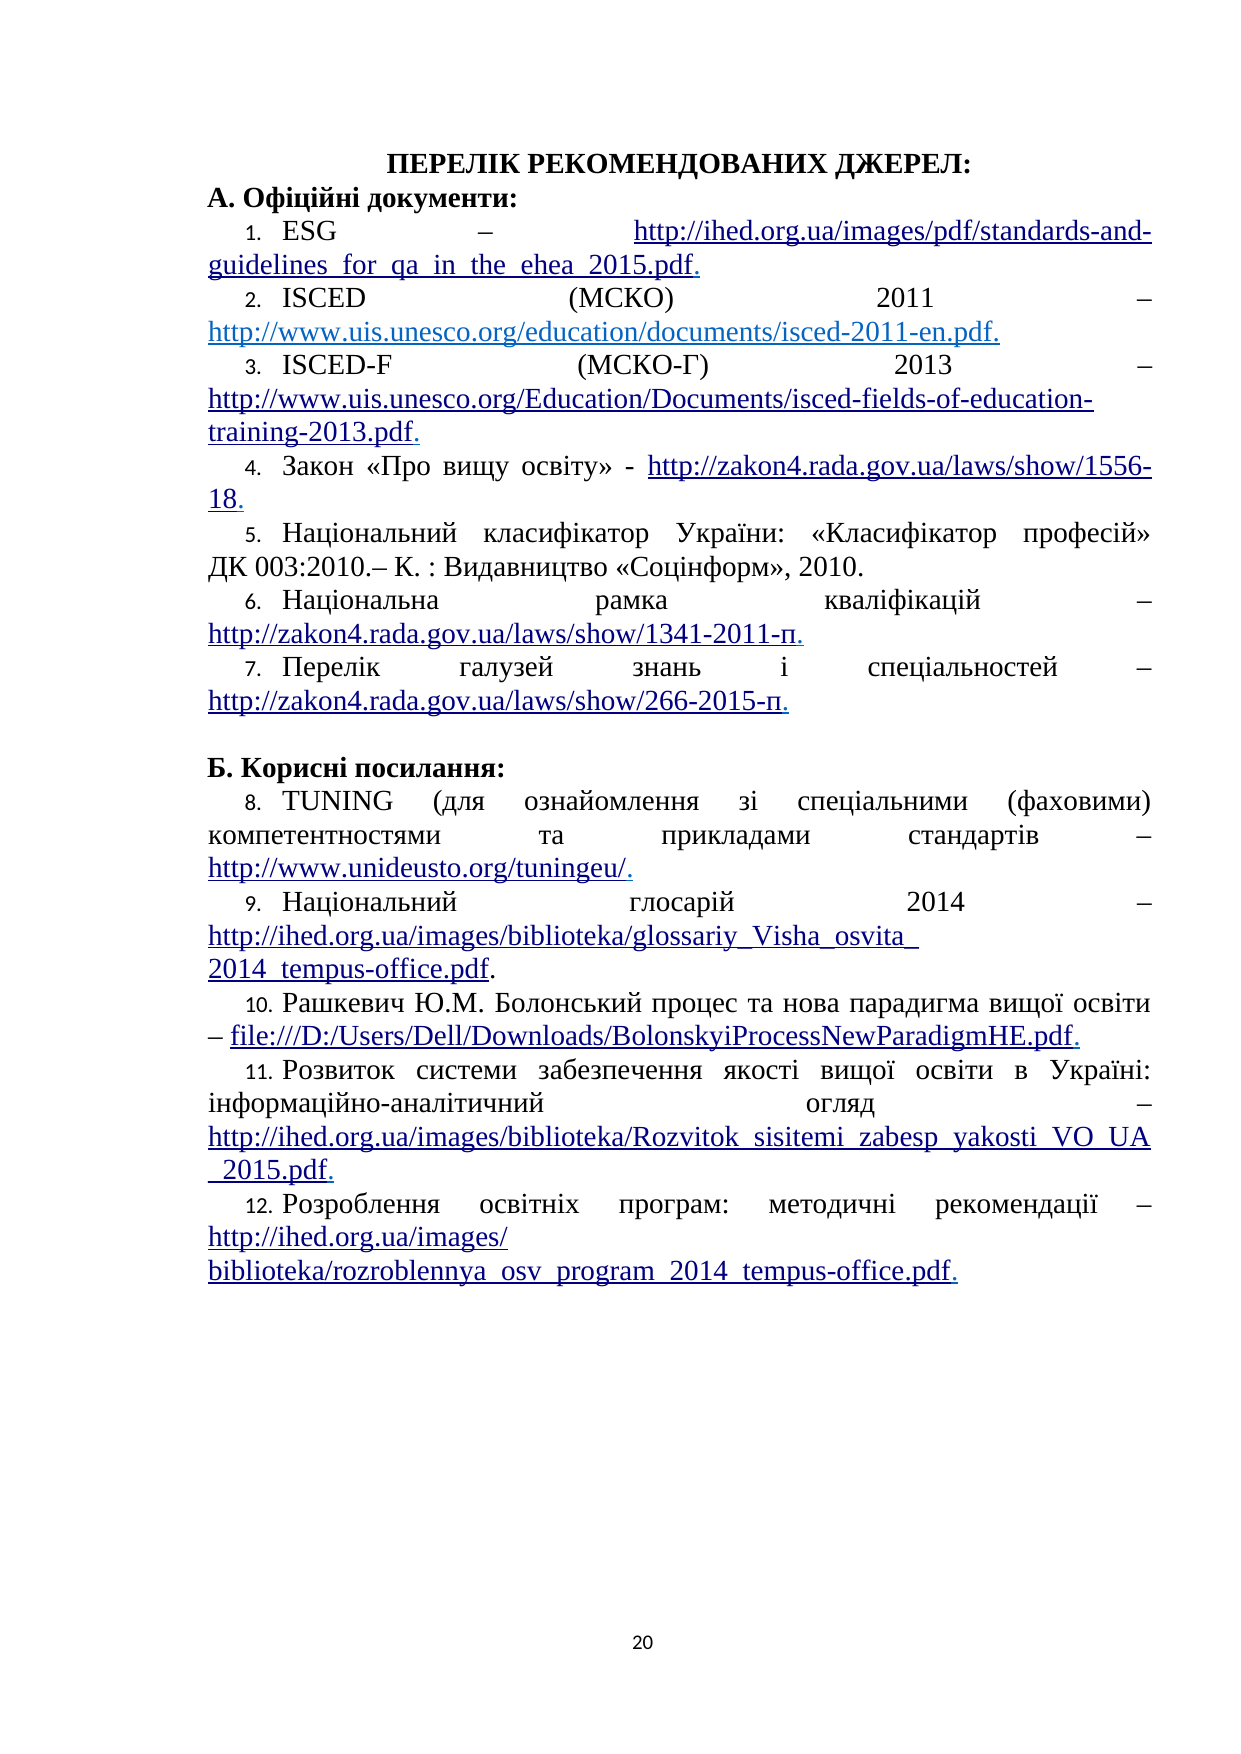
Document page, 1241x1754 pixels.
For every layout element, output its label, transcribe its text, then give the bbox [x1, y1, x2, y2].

list Розроблення освітніх програм: методичні рекомендації – http://ihed.org.ua/images/ biblioteka/rozroblennya_osv_program_2014_tempus-office.pdf. [170, 1186, 1152, 1287]
text ПЕРЕЛІК РЕКОМЕНДОВАНИХ ДЖЕРЕЛ: [133, 146, 1152, 180]
list Рашкевич Ю.М. Болонський процес та нова парадигма вищої освіти – file:///D:/Users/Dell/Downloads/BolonskyiProcessNewParadigmHE.pdf. [170, 985, 1152, 1052]
list ISCED (МСКО) 2011 – http://www.uis.unesco.org/education/documents/isced-2011-en.pdf. [170, 280, 1152, 347]
text А. Офіційні документи: [133, 180, 1152, 213]
list Національна рамка кваліфікацій – http://zakon4.rada.gov.ua/laws/show/1341-2011-п. [170, 582, 1152, 649]
list ISCED-F (МСКО-Г) 2013 – http://www.uis.unesco.org/Education/Documents/isced-fields-of-education-training-2013.pdf. [170, 347, 1152, 448]
list Розвиток системи забезпечення якості вищої освіти в Україні: інформаційно-аналітичний огляд – http://ihed.org.ua/images/biblioteka/Rozvitok_sisitemi_zabesp_yakosti_VO_UA_2015.pdf. [170, 1052, 1152, 1186]
list Національний класифікатор України: «Класифікатор професій» ДК 003:2010.– К. : Видавництво «Соцінформ», 2010. [170, 515, 1152, 582]
list Закон «Про вищу освіту» - http://zakon4.rada.gov.ua/laws/show/1556-18. [170, 448, 1152, 515]
list TUNING (для ознайомлення зі спеціальними (фаховими) компетентностями та прикладами стандартів – http://www.unideusto.org/tuningeu/. [170, 783, 1152, 884]
text Б. Корисні посилання: [133, 750, 1152, 783]
list Перелік галузей знань і спеціальностей – http://zakon4.rada.gov.ua/laws/show/266-2015-п. [170, 649, 1152, 716]
list ESG – http://ihed.org.ua/images/pdf/standards-and-guidelines_for_qa_in_the_ehea_2015.pdf. [170, 213, 1152, 280]
list Національний глосарій 2014 – http://ihed.org.ua/images/biblioteka/glossariy_Visha_osvita_ 2014_tempus-office.pdf. [170, 884, 1152, 985]
